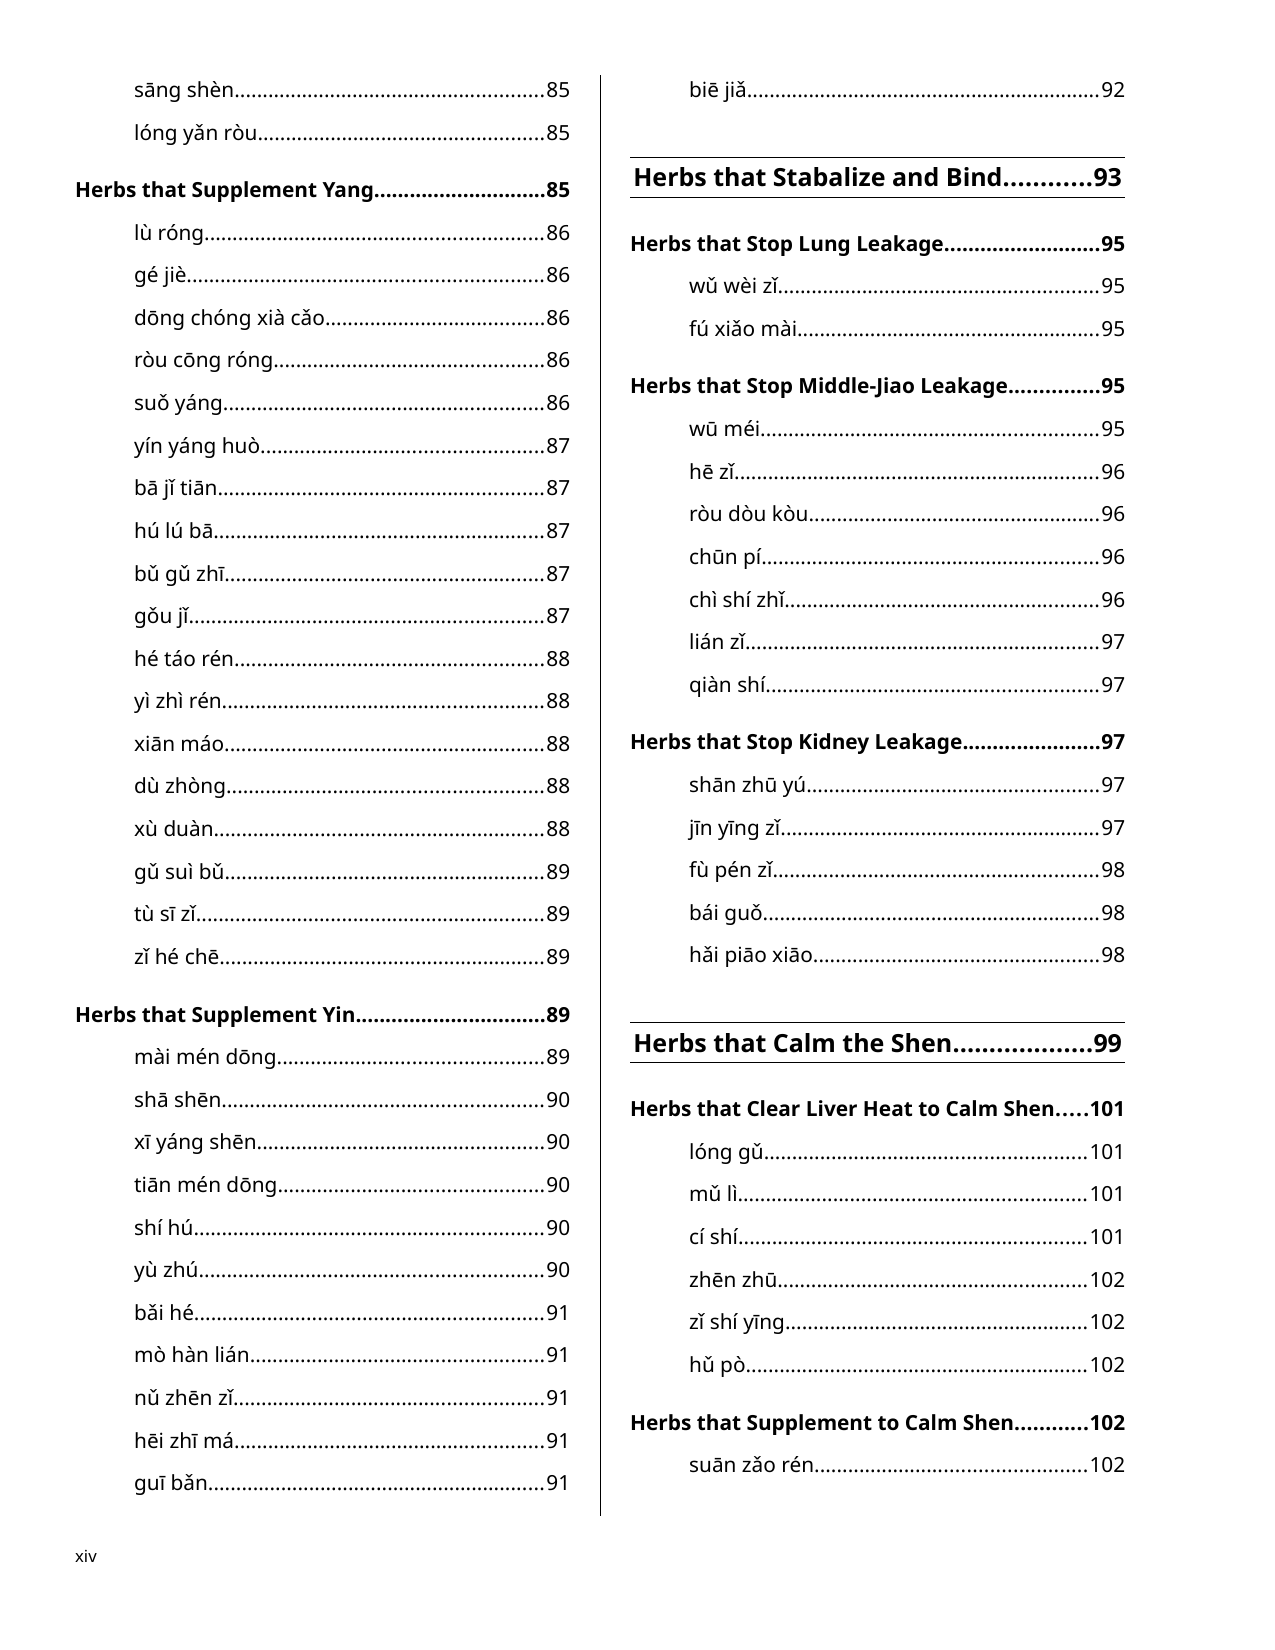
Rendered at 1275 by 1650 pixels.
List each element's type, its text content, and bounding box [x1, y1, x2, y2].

text shā shēn 90 [134, 1085, 570, 1113]
text mò hàn lián 91 [134, 1341, 570, 1369]
text hú lú bā 87 [134, 516, 570, 544]
text Herbs that Stop Middle-Jiao Leakage 95 [630, 372, 1125, 400]
text suān zǎo rén 102 [689, 1450, 1125, 1479]
text mài mén dōng 89 [134, 1042, 570, 1071]
text yì zhì rén 88 [134, 686, 570, 715]
text cí shí 101 [689, 1222, 1125, 1251]
text suǒ yáng 86 [134, 388, 570, 417]
text bǎi hé 91 [134, 1298, 570, 1326]
text jīn yīng zǐ 97 [689, 813, 1125, 841]
text Herbs that Stabalize and Bind 93 [630, 158, 1125, 197]
text zǐ hé chē 89 [134, 942, 570, 971]
text guī bǎn 91 [134, 1468, 570, 1497]
text sāng shèn 85 [134, 75, 570, 103]
text gǔ suì bǔ 89 [134, 857, 570, 885]
text yín yáng huò 87 [134, 431, 570, 459]
text lián zǐ 97 [689, 627, 1125, 656]
text bǔ gǔ zhī 87 [134, 559, 570, 587]
text bái guǒ 98 [689, 898, 1125, 926]
text yù zhú 90 [134, 1255, 570, 1284]
text Herbs that Supplement Yin 89 [75, 1000, 570, 1028]
text wǔ wèi zǐ 95 [689, 271, 1125, 300]
text shí hú 90 [134, 1213, 570, 1241]
text lù róng 86 [134, 218, 570, 246]
text dù zhòng 88 [134, 772, 570, 800]
text nǔ zhēn zǐ 91 [134, 1383, 570, 1412]
text ròu dòu kòu 96 [689, 499, 1125, 528]
text Herbs that Clear Liver Heat to Calm Shen 101 [630, 1094, 1125, 1123]
text fú xiǎo mài 95 [689, 314, 1125, 342]
text xiān máo 88 [134, 729, 570, 757]
text gé jiè 86 [134, 260, 570, 289]
text bā jǐ tiān 87 [134, 473, 570, 502]
text fù pén zǐ 98 [689, 855, 1125, 884]
text wū méi 95 [689, 414, 1125, 443]
text Herbs that Stop Lung Leakage 95 [630, 229, 1125, 257]
text zǐ shí yīng 102 [689, 1307, 1125, 1336]
text lóng gǔ 101 [689, 1137, 1125, 1165]
text hē zǐ 96 [689, 457, 1125, 485]
text chūn pí 96 [689, 542, 1125, 571]
text lóng yǎn ròu 85 [134, 118, 570, 146]
text Herbs that Stop Kidney Leakage 97 [630, 727, 1125, 756]
text tiān mén dōng 90 [134, 1170, 570, 1198]
text dōng chóng xià cǎo 86 [134, 303, 570, 331]
text hǔ pò 102 [689, 1350, 1125, 1378]
text hǎi piāo xiāo 98 [689, 941, 1125, 969]
text biē jiǎ 92 [689, 75, 1125, 103]
text Herbs that Supplement to Calm Shen 102 [630, 1408, 1125, 1436]
text xī yáng shēn 90 [134, 1127, 570, 1156]
text Herbs that Supplement Yang 85 [75, 175, 570, 204]
text xù duàn 88 [134, 814, 570, 843]
text mǔ lì 101 [689, 1179, 1125, 1208]
text qiàn shí 97 [689, 670, 1125, 698]
text ròu cōng róng 86 [134, 346, 570, 374]
text hé táo rén 88 [134, 644, 570, 672]
text Herbs that Calm the Shen 99 [630, 1023, 1125, 1062]
text hēi zhī má 91 [134, 1426, 570, 1454]
text zhēn zhū 102 [689, 1265, 1125, 1293]
text tù sī zǐ 89 [134, 899, 570, 928]
text chì shí zhǐ 96 [689, 585, 1125, 613]
text gǒu jǐ 87 [134, 601, 570, 630]
text shān zhū yú 97 [689, 770, 1125, 798]
